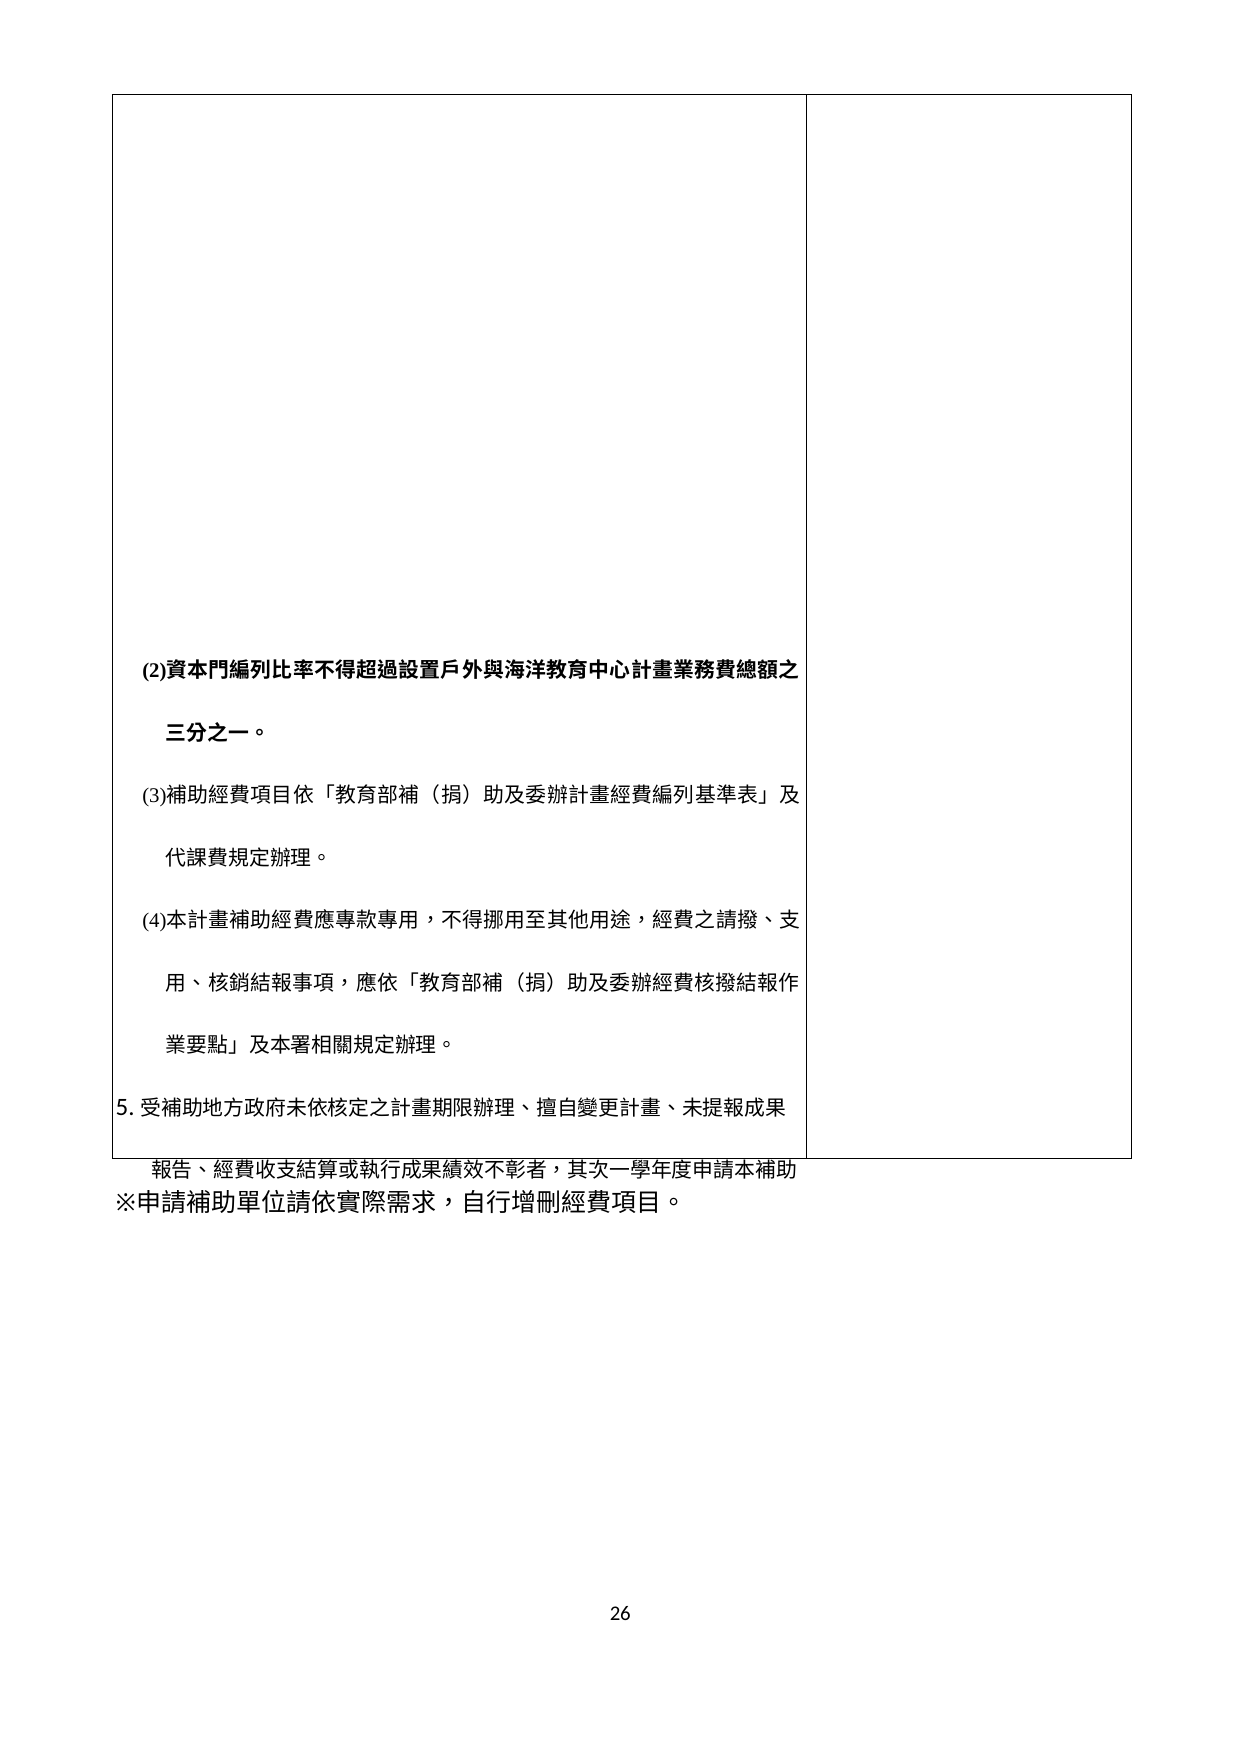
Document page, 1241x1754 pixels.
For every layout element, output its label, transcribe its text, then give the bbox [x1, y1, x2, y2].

table_cell [807, 95, 1131, 1158]
table_cell 本計畫補助經費應專款專用，不得挪用至其他用途，經費之請撥、支用、核銷結報事項，應依「教育部補（捐）助及委辦經費核撥結報作業要點」及本署相關規定辦理。 [115, 877, 803, 1064]
table_header 資本門編列比率不得超過設置戶外與海洋教育中心計畫業務費總額之三分之一。 [115, 627, 803, 752]
table_cell 備註： 審查：本署受理前款申請後，得組成審查小組，就地方政府及國立學校附設國民中小學申請案審查之；必要時，得請申請人修正計畫內容；本署就各機關(構)之申請案，依申請之個案審查之。 核定：前揭申請案經本署審查通過，核定其計畫及補助金額後，通知申請人。 依本要點請領補助、核撥及結報，除依「教育部補（捐）助及委辦經費核撥結報作業要點」規定辦理外，其他規定如下： 補助比率：依中央對直轄市及縣（市）政府補助辦法及本署經費編列情形，就地方政府財力級次，給予不同補助。屬第一級者，最高補助百分之八十五；第二級者，百分之八十七；第三級者，百分之八十八；第四級者，百分之八十九；第五級者，百分之九十。 受補助地方政府未依核定之計畫期限辦理、擅自變更計畫、未提報成果報告、經費收支結算或執行成果績效不彰者，其次一學年度申請本補助者，不予核准。 同一計畫向本署及其他機關申請補助時，應於計畫項目經費申請表內，詳列向本署及其他機關申請補助之項目及金額，如有隱匿不實或造假情事，本署應撤銷該補助案件，並收回已撥付款項。 申請補助經費，其計畫執行涉及需依「政府機關政策文宣規劃執行注意事項」、 預算法第62條之1及其執行原則等相關規定辦理者，應明確標示其為「廣告」，且揭示贊助機關（國教署）名稱，並不得以置入性行銷方式進。 [113, 95, 806, 1158]
table_cell ※申請補助單位請依實際需求，自行增刪經費項目。 [113, 1158, 1203, 1221]
table_cell 補助經費項目依「教育部補（捐）助及委辦計畫經費編列基準表」及代課費規定辦理。 [115, 752, 803, 877]
table_cell [1132, 94, 1203, 1158]
